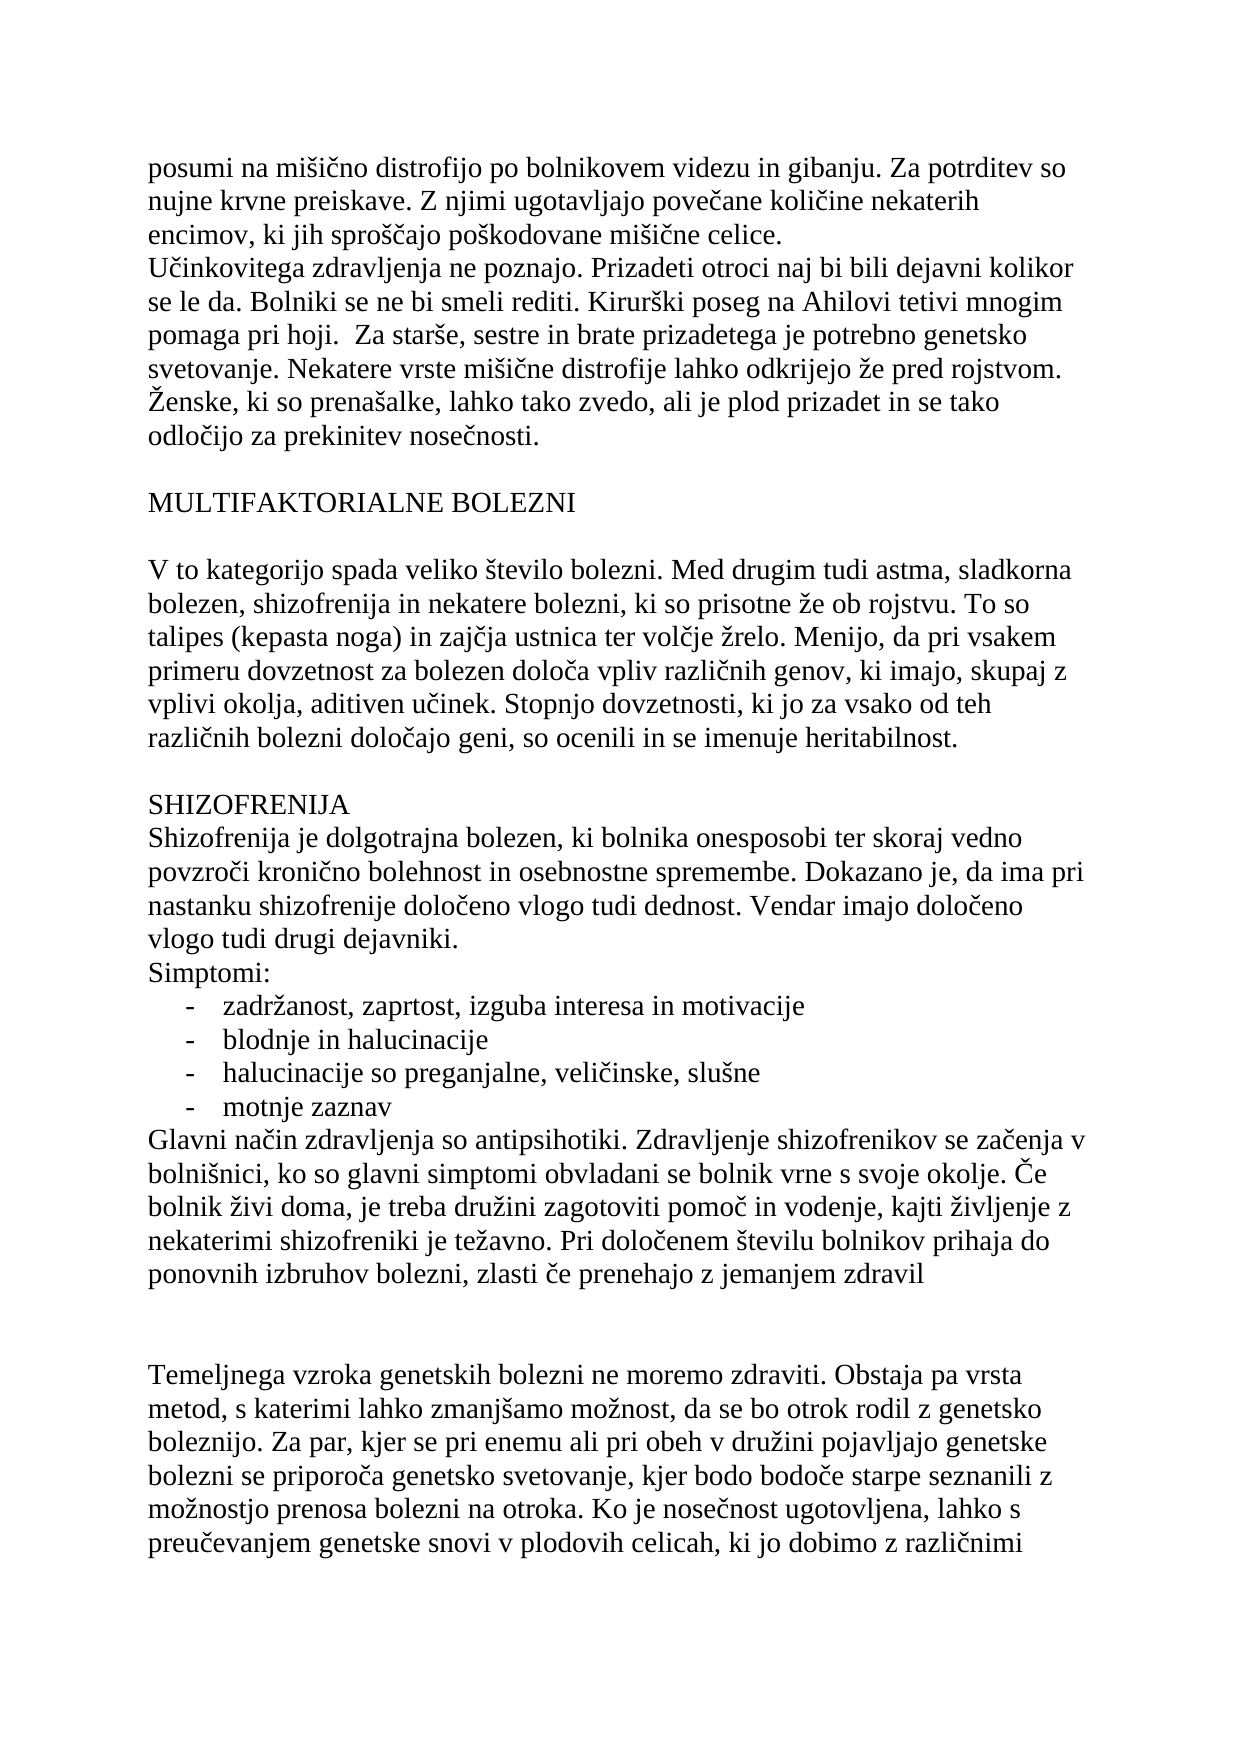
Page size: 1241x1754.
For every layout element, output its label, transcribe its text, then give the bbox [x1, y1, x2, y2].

list zadržanost, zaprtost, izguba interesa in motivacije [185, 988, 1093, 1022]
text Temeljnega vzroka genetskih bolezni ne moremo zdraviti. Obstaja pa vrsta metod, s katerimi lahko zmanjšamo možnost, da se bo otrok rodil z genetsko boleznijo. Za par, kjer se pri enemu ali pri obeh v družini pojavljajo genetske bolezni se priporoča genetsko svetovanje, kjer bodo bodoče starpe seznanili z možnostjo prenosa bolezni na otroka. Ko je nosečnost ugotovljena, lahko s preučevanjem genetske snovi v plodovih celicah, ki jo dobimo z različnimi [148, 1357, 1093, 1558]
text Glavni način zdravljenja so antipsihotiki. Zdravljenje shizofrenikov se začenja v bolnišnici, ko so glavni simptomi obvladani se bolnik vrne s svoje okolje. Če bolnik živi doma, je treba družini zagotoviti pomoč in vodenje, kajti življenje z nekaterimi shizofreniki je težavno. Pri določenem številu bolnikov prihaja do ponovnih izbruhov bolezni, zlasti če prenehajo z jemanjem zdravil [148, 1122, 1093, 1290]
text MULTIFAKTORIALNE BOLEZNI [148, 485, 1093, 519]
text Učinkovitega zdravljenja ne poznajo. Prizadeti otroci naj bi bili dejavni kolikor se le da. Bolniki se ne bi smeli rediti. Kirurški poseg na Ahilovi tetivi mnogim pomaga pri hoji. Za starše, sestre in brate prizadetega je potrebno genetsko svetovanje. Nekatere vrste mišične distrofije lahko odkrijejo že pred rojstvom. Ženske, ki so prenašalke, lahko tako zvedo, ali je plod prizadet in se tako odločijo za prekinitev nosečnosti. [148, 250, 1093, 452]
text V to kategorijo spada veliko število bolezni. Med drugim tudi astma, sladkorna bolezen, shizofrenija in nekatere bolezni, ki so prisotne že ob rojstvu. To so talipes (kepasta noga) in zajčja ustnica ter volčje žrelo. Menijo, da pri vsakem primeru dovzetnost za bolezen določa vpliv različnih genov, ki imajo, skupaj z vplivi okolja, aditiven učinek. Stopnjo dovzetnosti, ki jo za vsako od teh različnih bolezni določajo geni, so ocenili in se imenuje heritabilnost. [148, 552, 1093, 753]
text Shizofrenija je dolgotrajna bolezen, ki bolnika onesposobi ter skoraj vedno povzroči kronično bolehnost in osebnostne spremembe. Dokazano je, da ima pri nastanku shizofrenije določeno vlogo tudi dednost. Vendar imajo določeno vlogo tudi drugi dejavniki. [148, 821, 1093, 955]
text Simptomi: [148, 955, 1093, 988]
text SHIZOFRENIJA [148, 787, 1093, 821]
list motnje zaznav [185, 1089, 1093, 1122]
list halucinacije so preganjalne, veličinske, slušne [185, 1055, 1093, 1089]
list blodnje in halucinacije [185, 1022, 1093, 1055]
text posumi na mišično distrofijo po bolnikovem videzu in gibanju. Za potrditev so nujne krvne preiskave. Z njimi ugotavljajo povečane količine nekaterih encimov, ki jih sproščajo poškodovane mišične celice. [148, 150, 1093, 250]
